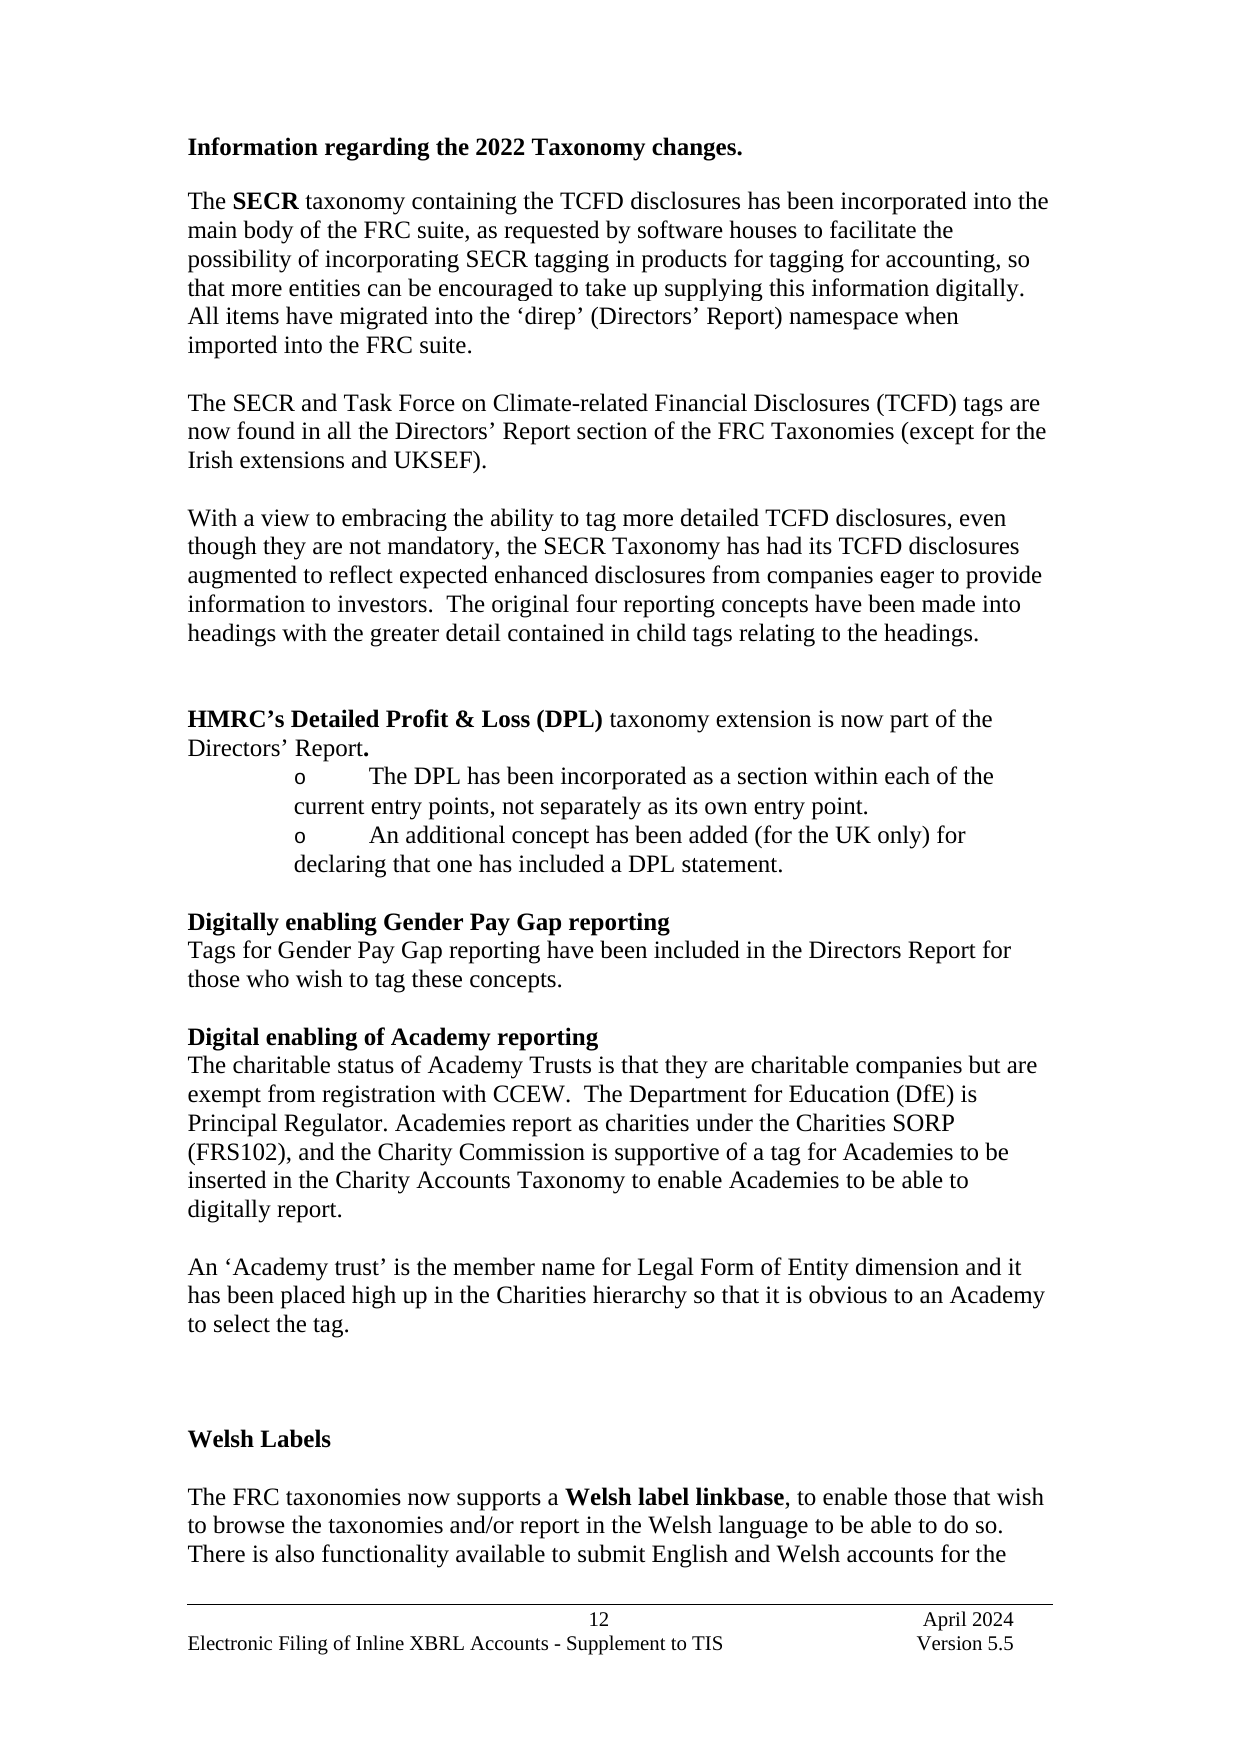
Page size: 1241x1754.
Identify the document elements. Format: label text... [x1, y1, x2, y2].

text Digital enabling of Academy reporting The charitable status of Academy Trusts is that they are charitable companies but are exempt from registration with CCEW. The Department for Education (DfE) is Principal Regulator. Academies report as charities under the Charities SORP (FRS102), and the Charity Commission is supportive of a tag for Academies to be inserted in the Charity Accounts Taxonomy to enable Academies to be able to digitally report. An ‘Academy trust’ is the member name for Legal Form of Entity dimension and it has been placed high up in the Charities hierarchy so that it is obvious to an Academy to select the tag. [187, 993, 1053, 1338]
text The SECR taxonomy containing the TCFD disclosures has been incorporated into the main body of the FRC suite, as requested by software houses to facilitate the possibility of incorporating SECR tagging in products for tagging for accounting, so that more entities can be encouraged to take up supplying this information digitally. All items have migrated into the ‘direp’ (Directors’ Report) namespace when imported into the FRC suite. The SECR and Task Force on Climate-related Financial Disclosures (TCFD) tags are now found in all the Directors’ Report section of the FRC Taxonomies (except for the Irish extensions and UKSEF). With a view to embracing the ability to tag more detailed TCFD disclosures, even though they are not mandatory, the SECR Taxonomy has had its TCFD disclosures augmented to reflect expected enhanced disclosures from companies eager to provide information to investors. The original four reporting concepts have been made into headings with the greater detail contained in child tags relating to the headings. [187, 186, 1053, 646]
text Digitally enabling Gender Pay Gap reporting Tags for Gender Pay Gap reporting have been included in the Directors Report for those who wish to tag these concepts. [187, 907, 1053, 993]
text Welsh Labels [187, 1424, 1053, 1453]
text The FRC taxonomies now supports a Welsh label linkbase, to enable those that wish to browse the taxonomies and/or report in the Welsh language to be able to do so. There is also functionality available to submit English and Welsh accounts for the [187, 1482, 1053, 1568]
list The DPL has been incorporated as a section within each of the current entry points, not separately as its own entry point. [293, 761, 1053, 820]
text HMRC’s Detailed Profit & Loss (DPL) taxonomy extension is now part of the Directors’ Report. [187, 704, 1053, 761]
text Information regarding the 2022 Taxonomy changes. [187, 132, 1053, 161]
list An additional concept has been added (for the UK only) for declaring that one has included a DPL statement. [293, 820, 1053, 878]
